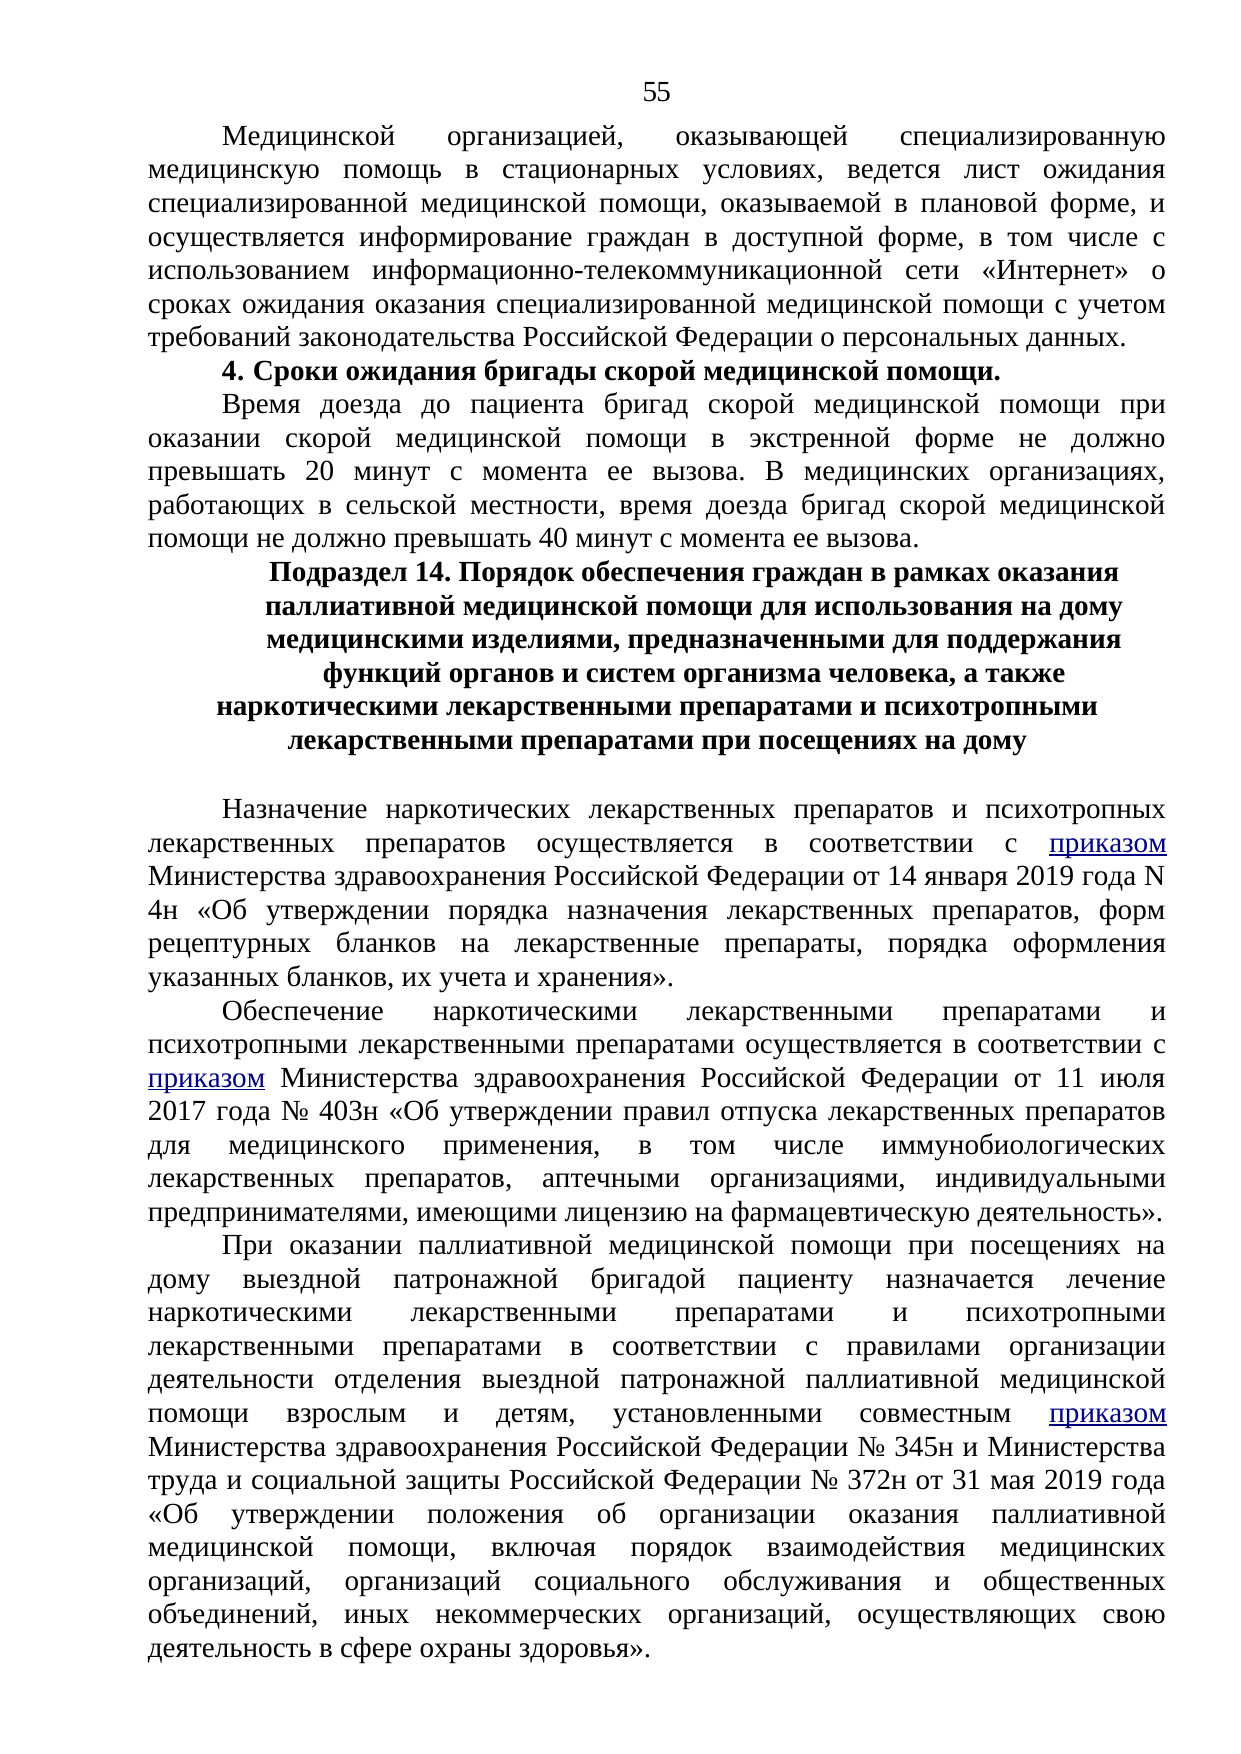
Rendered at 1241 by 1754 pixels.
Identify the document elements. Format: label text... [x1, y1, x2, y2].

text 4. Сроки ожидания бригады скорой медицинской помощи. [148, 353, 1167, 386]
text паллиативной медицинской помощи для использования на дому [148, 588, 1167, 621]
text Обеспечение наркотическими лекарственными препаратами и психотропными лекарственными препаратами осуществляется в соответствии с приказом Министерства здравоохранения Российской Федерации от 11 июля 2017 года № 403н «Об утверждении правил отпуска лекарственных препаратов для медицинского применения, в том числе иммунобиологических лекарственных препаратов, аптечными организациями, индивидуальными предпринимателями, имеющими лицензию на фармацевтическую деятельность». [148, 993, 1167, 1227]
text Медицинской организацией, оказывающей специализированную медицинскую помощь в стационарных условиях, ведется лист ожидания специализированной медицинской помощи, оказываемой в плановой форме, и осуществляется информирование граждан в доступной форме, в том числе с использованием информационно-телекоммуникационной сети «Интернет» о сроках ожидания оказания специализированной медицинской помощи с учетом требований законодательства Российской Федерации о персональных данных. [148, 118, 1167, 353]
text Назначение наркотических лекарственных препаратов и психотропных лекарственных препаратов осуществляется в соответствии с приказом Министерства здравоохранения Российской Федерации от 14 января 2019 года N 4н «Об утверждении порядка назначения лекарственных препаратов, форм рецептурных бланков на лекарственные препараты, порядка оформления указанных бланков, их учета и хранения». [148, 791, 1167, 993]
text медицинскими изделиями, предназначенными для поддержания [148, 621, 1167, 655]
text При оказании паллиативной медицинской помощи при посещениях на дому выездной патронажной бригадой пациенту назначается лечение наркотическими лекарственными препаратами и психотропными лекарственными препаратами в соответствии с правилами организации деятельности отделения выездной патронажной паллиативной медицинской помощи взрослым и детям, установленными совместным приказом Министерства здравоохранения Российской Федерации № 345н и Министерства труда и социальной защиты Российской Федерации № 372н от 31 мая 2019 года «Об утверждении положения об организации оказания паллиативной медицинской помощи, включая порядок взаимодействия медицинских организаций, организаций социального обслуживания и общественных объединений, иных некоммерческих организаций, осуществляющих свою деятельность в сфере охраны здоровья». [148, 1227, 1167, 1663]
text Время доезда до пациента бригад скорой медицинской помощи при оказании скорой медицинской помощи в экстренной форме не должно превышать 20 минут с момента ее вызова. В медицинских организациях, работающих в сельской местности, время доезда бригад скорой медицинской помощи не должно превышать 40 минут с момента ее вызова. [148, 386, 1167, 554]
text функций органов и систем организма человека, а также наркотическими лекарственными препаратами и психотропными лекарственными препаратами при посещениях на дому [148, 655, 1167, 755]
text Подраздел 14. Порядок обеспечения граждан в рамках оказания [148, 554, 1167, 588]
